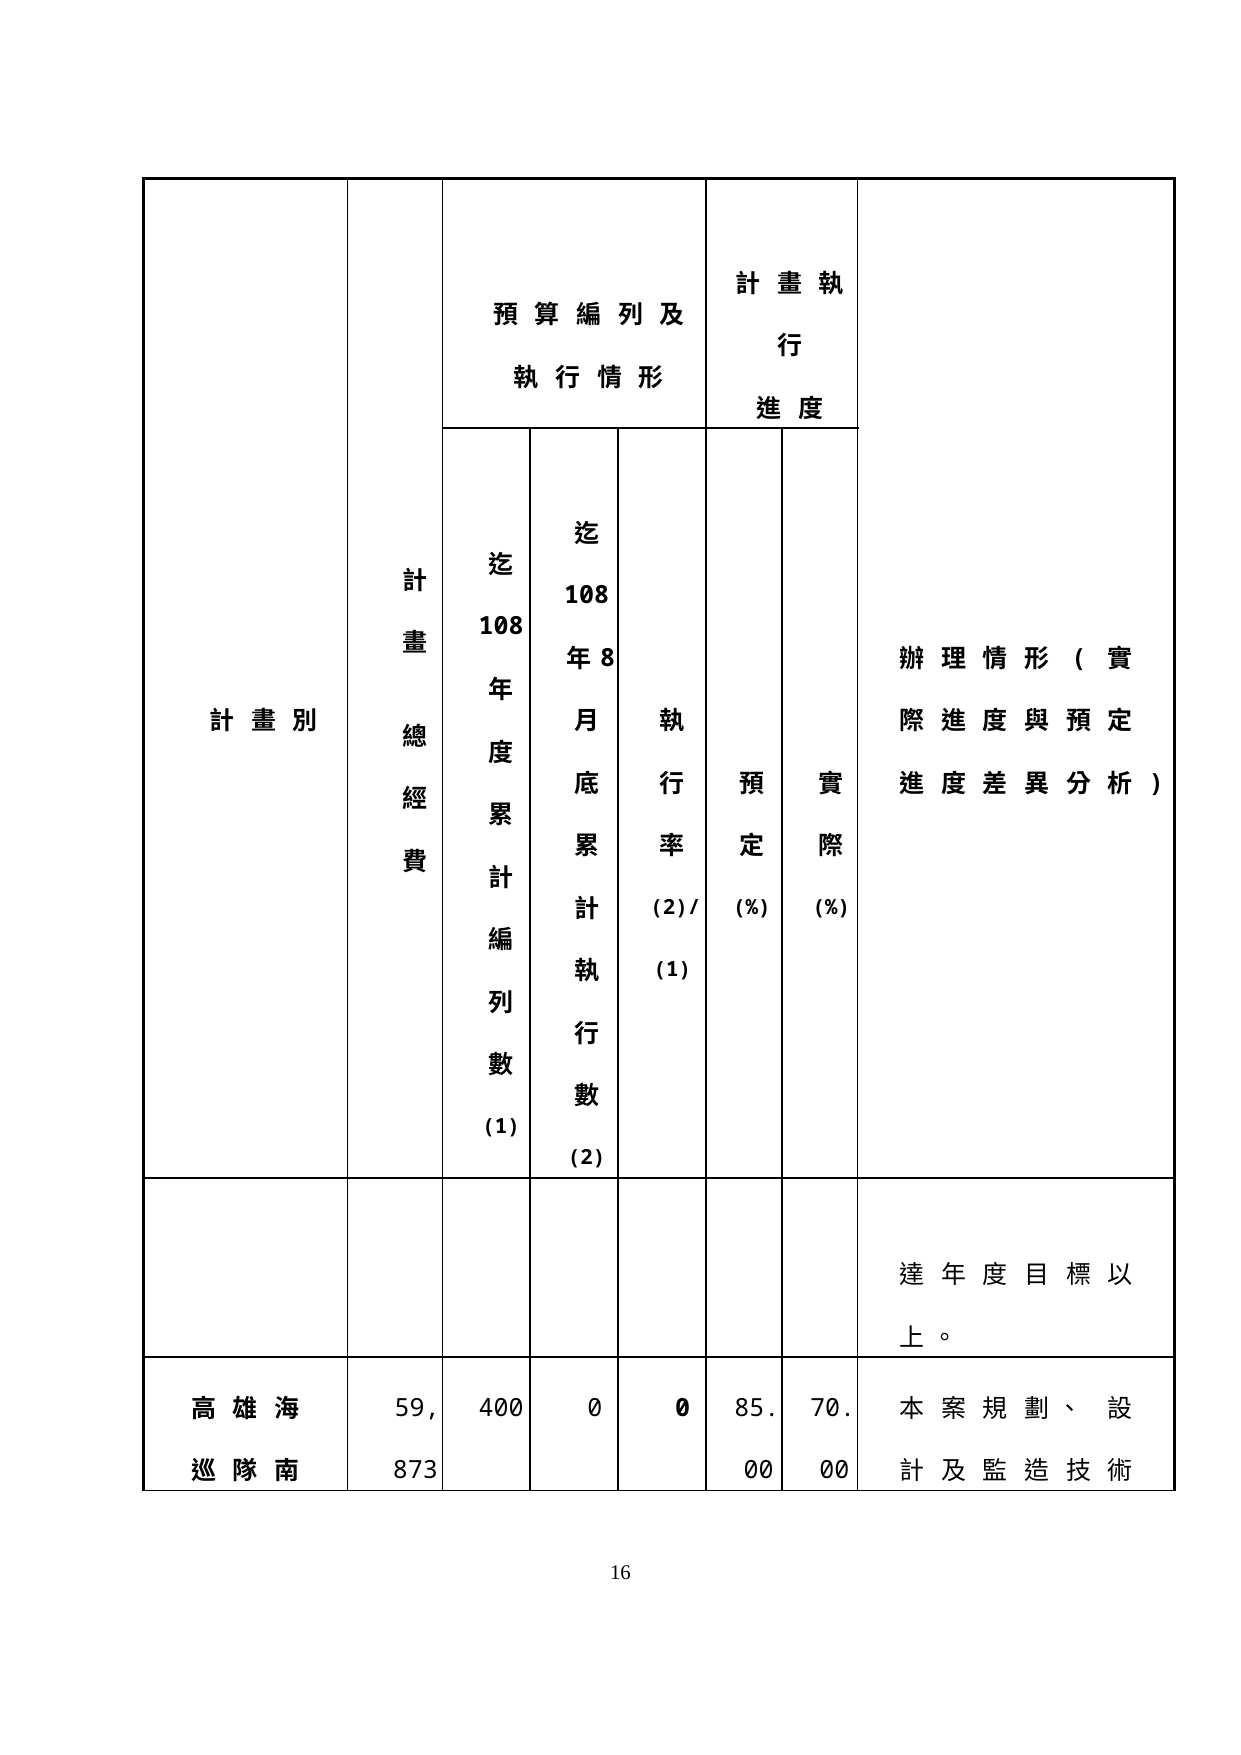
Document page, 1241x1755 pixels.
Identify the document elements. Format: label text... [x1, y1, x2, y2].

table_cell 85.00 [707, 1358, 781, 1490]
table_header 計畫執行 進度 [707, 180, 857, 427]
table_cell 預定(%) [707, 429, 781, 1177]
table_cell 59,873 [348, 1358, 442, 1490]
table_cell 本案規劃、設計及監造技術 [858, 1358, 1173, 1490]
table_cell [348, 1179, 442, 1356]
table_cell [531, 1179, 617, 1356]
table_cell 執行率(2)/(1) [619, 429, 705, 1177]
table_cell 高雄海巡隊南 [145, 1358, 347, 1490]
table_cell 迄108年8月底累計執行數(2) [531, 429, 617, 1177]
table_cell 0 [531, 1358, 617, 1490]
table_cell [707, 1179, 781, 1356]
table_header 預算編列及執行情形 [443, 180, 705, 427]
table_cell 70.00 [783, 1358, 857, 1490]
table_cell 迄108年度累計編列數(1) [443, 429, 529, 1177]
table_cell 達年度目標以上。 [858, 1179, 1173, 1356]
table_cell 400 [443, 1358, 529, 1490]
table_cell 實際(%) [783, 429, 857, 1177]
table_header 辦理情形(實際進度與預定進度差異分析) [858, 180, 1173, 1177]
table_cell [619, 1179, 705, 1356]
table_cell [443, 1179, 529, 1356]
table_cell [145, 1179, 347, 1356]
table_cell [783, 1179, 857, 1356]
table_cell 0 [619, 1358, 705, 1490]
table_header 計畫別 [145, 180, 347, 1177]
table_header 計畫 總經費 [348, 180, 442, 1177]
